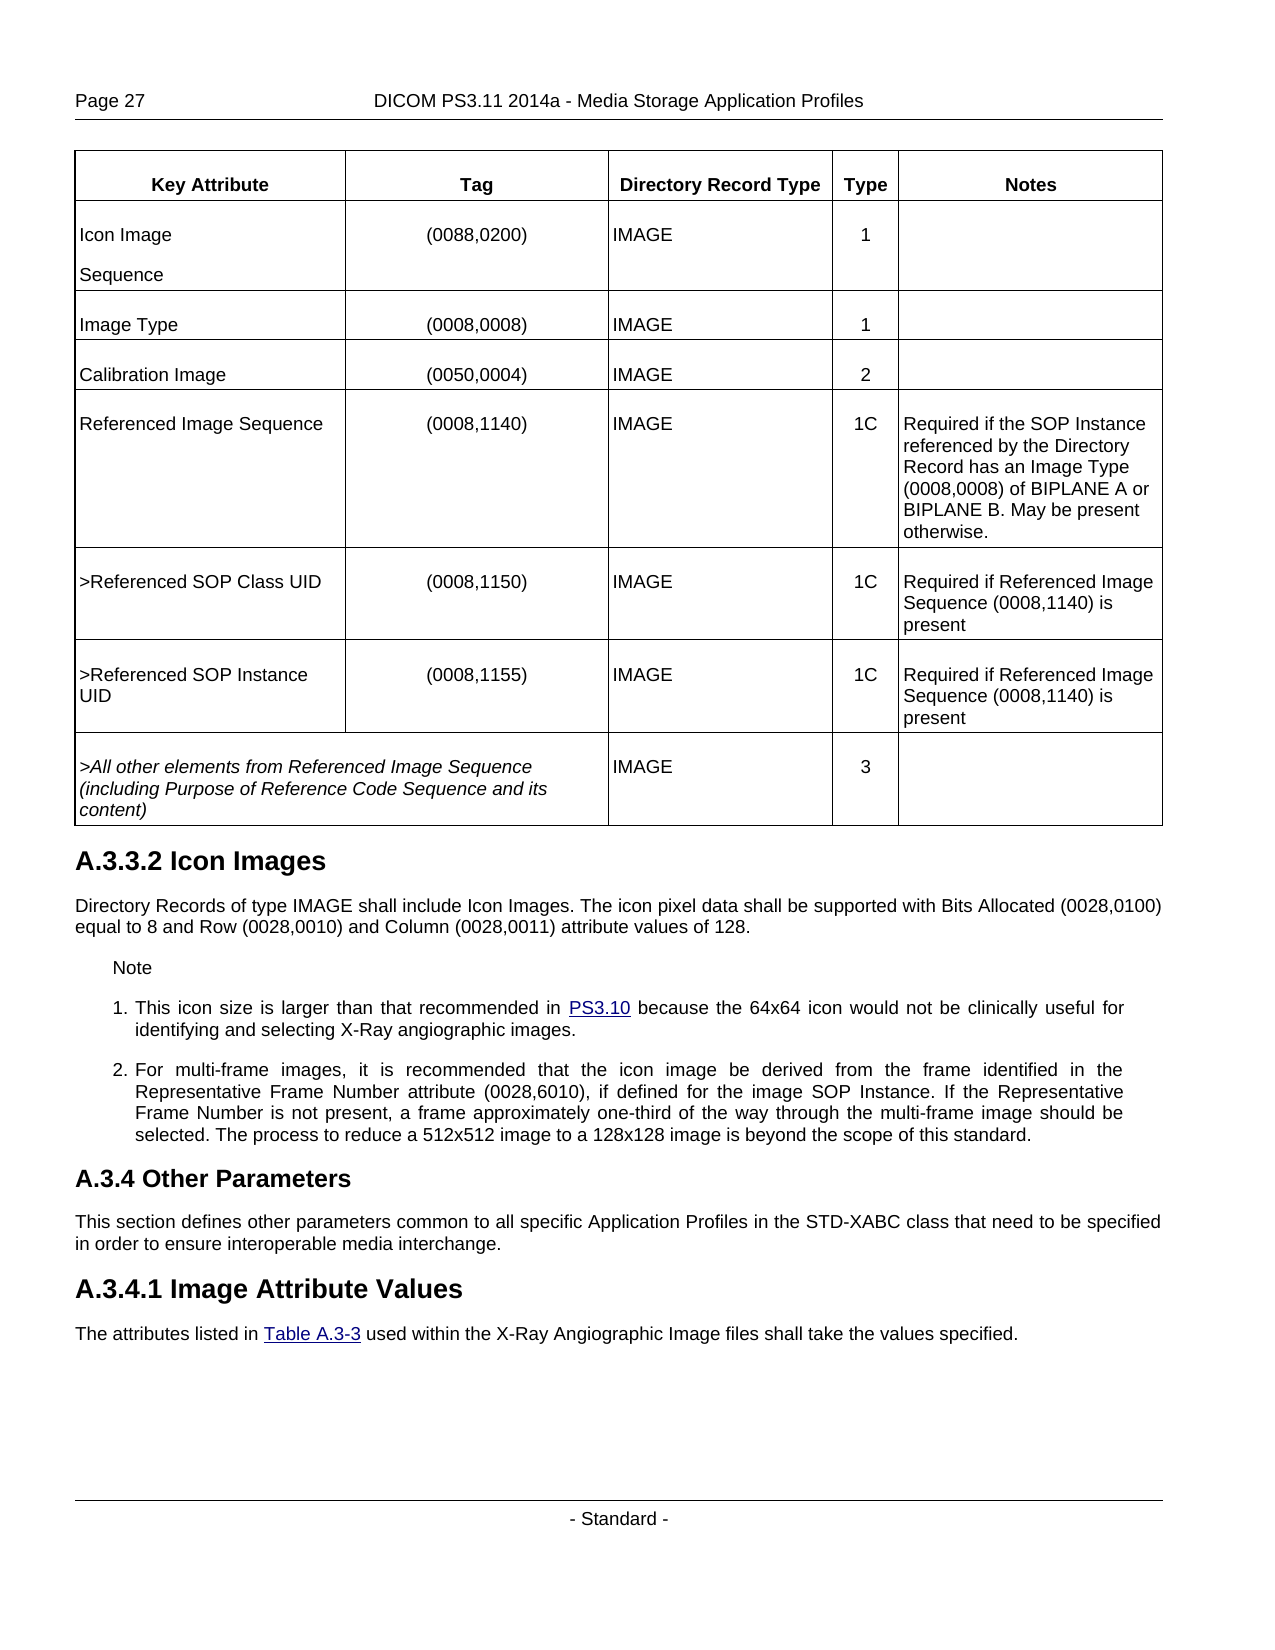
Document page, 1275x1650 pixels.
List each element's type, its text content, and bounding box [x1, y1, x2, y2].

text A.3.4 Other Parameters [75, 1164, 1162, 1193]
table_cell (0050,0004) [346, 340, 608, 389]
text A.3.4.1 Image Attribute Values [75, 1273, 1162, 1304]
table_cell (0088,0200) [346, 201, 608, 290]
table_cell [899, 340, 1162, 389]
table_cell (0008,1150) [346, 548, 608, 639]
table_cell IMAGE [609, 291, 832, 339]
table_cell >Referenced SOP Class UID [76, 548, 345, 639]
table_cell [899, 291, 1162, 339]
table_cell (0008,1155) [346, 640, 608, 732]
table_cell IMAGE [609, 201, 832, 290]
table_cell IMAGE [609, 548, 832, 639]
table_cell IMAGE [609, 733, 832, 825]
table_cell IMAGE [609, 640, 832, 732]
table_cell 1 [833, 201, 898, 290]
table_cell 1C [833, 640, 898, 732]
table_cell [899, 201, 1162, 290]
table_header Notes [899, 151, 1162, 200]
text Note [112, 957, 1125, 978]
table_cell IMAGE [609, 340, 832, 389]
table_cell Image Type [76, 291, 345, 339]
table_cell Required if the SOP Instance referenced by the Directory Record has an Image Type (0008,0008) of BIPLANE A or BIPLANE B. May be present otherwise. [899, 390, 1162, 547]
table_cell 1C [833, 390, 898, 547]
text Directory Records of type IMAGE shall include Icon Images. The icon pixel data shall be supported with Bits Allocated (0028,0100) equal to 8 and Row (0028,0010) and Column (0028,0011) attribute values of 128. [75, 895, 1162, 938]
table_header Tag [346, 151, 608, 200]
table_cell >All other elements from Referenced Image Sequence (including Purpose of Reference Code Sequence and its content) [76, 733, 608, 825]
table_cell (0008,1140) [346, 390, 608, 547]
text This section defines other parameters common to all specific Application Profiles in the STD-XABC class that need to be specified in order to ensure interoperable media interchange. [75, 1211, 1162, 1254]
table_header Key Attribute [76, 151, 345, 200]
table_cell 1 [833, 291, 898, 339]
list For multi-frame images, it is recommended that the icon image be derived from the frame identified in the Representative Frame Number attribute (0028,6010), if defined for the image SOP Instance. If the Representative Frame Number is not present, a frame approximately one-third of the way through the multi-frame image should be selected. The process to reduce a 512x512 image to a 128x128 image is beyond the scope of this standard. [112, 1059, 1125, 1145]
text A.3.3.2 Icon Images [75, 845, 1162, 876]
table_cell Icon Image Sequence [76, 201, 345, 290]
text The attributes listed in Table A.3-3 used within the X-Ray Angiographic Image files shall take the values specified. [75, 1323, 1162, 1345]
table_cell Required if Referenced Image Sequence (0008,1140) is present [899, 548, 1162, 639]
table_cell Required if Referenced Image Sequence (0008,1140) is present [899, 640, 1162, 732]
table_cell Calibration Image [76, 340, 345, 389]
table_cell IMAGE [609, 390, 832, 547]
table_cell 1C [833, 548, 898, 639]
table_cell [899, 733, 1162, 825]
table_cell 3 [833, 733, 898, 825]
table_cell Referenced Image Sequence [76, 390, 345, 547]
table_header Directory Record Type [609, 151, 832, 200]
table_cell 2 [833, 340, 898, 389]
table_header Type [833, 151, 898, 200]
list This icon size is larger than that recommended in PS3.10 because the 64x64 icon would not be clinically useful for identifying and selecting X-Ray angiographic images. [112, 997, 1125, 1040]
table_cell >Referenced SOP Instance UID [76, 640, 345, 732]
table_cell (0008,0008) [346, 291, 608, 339]
